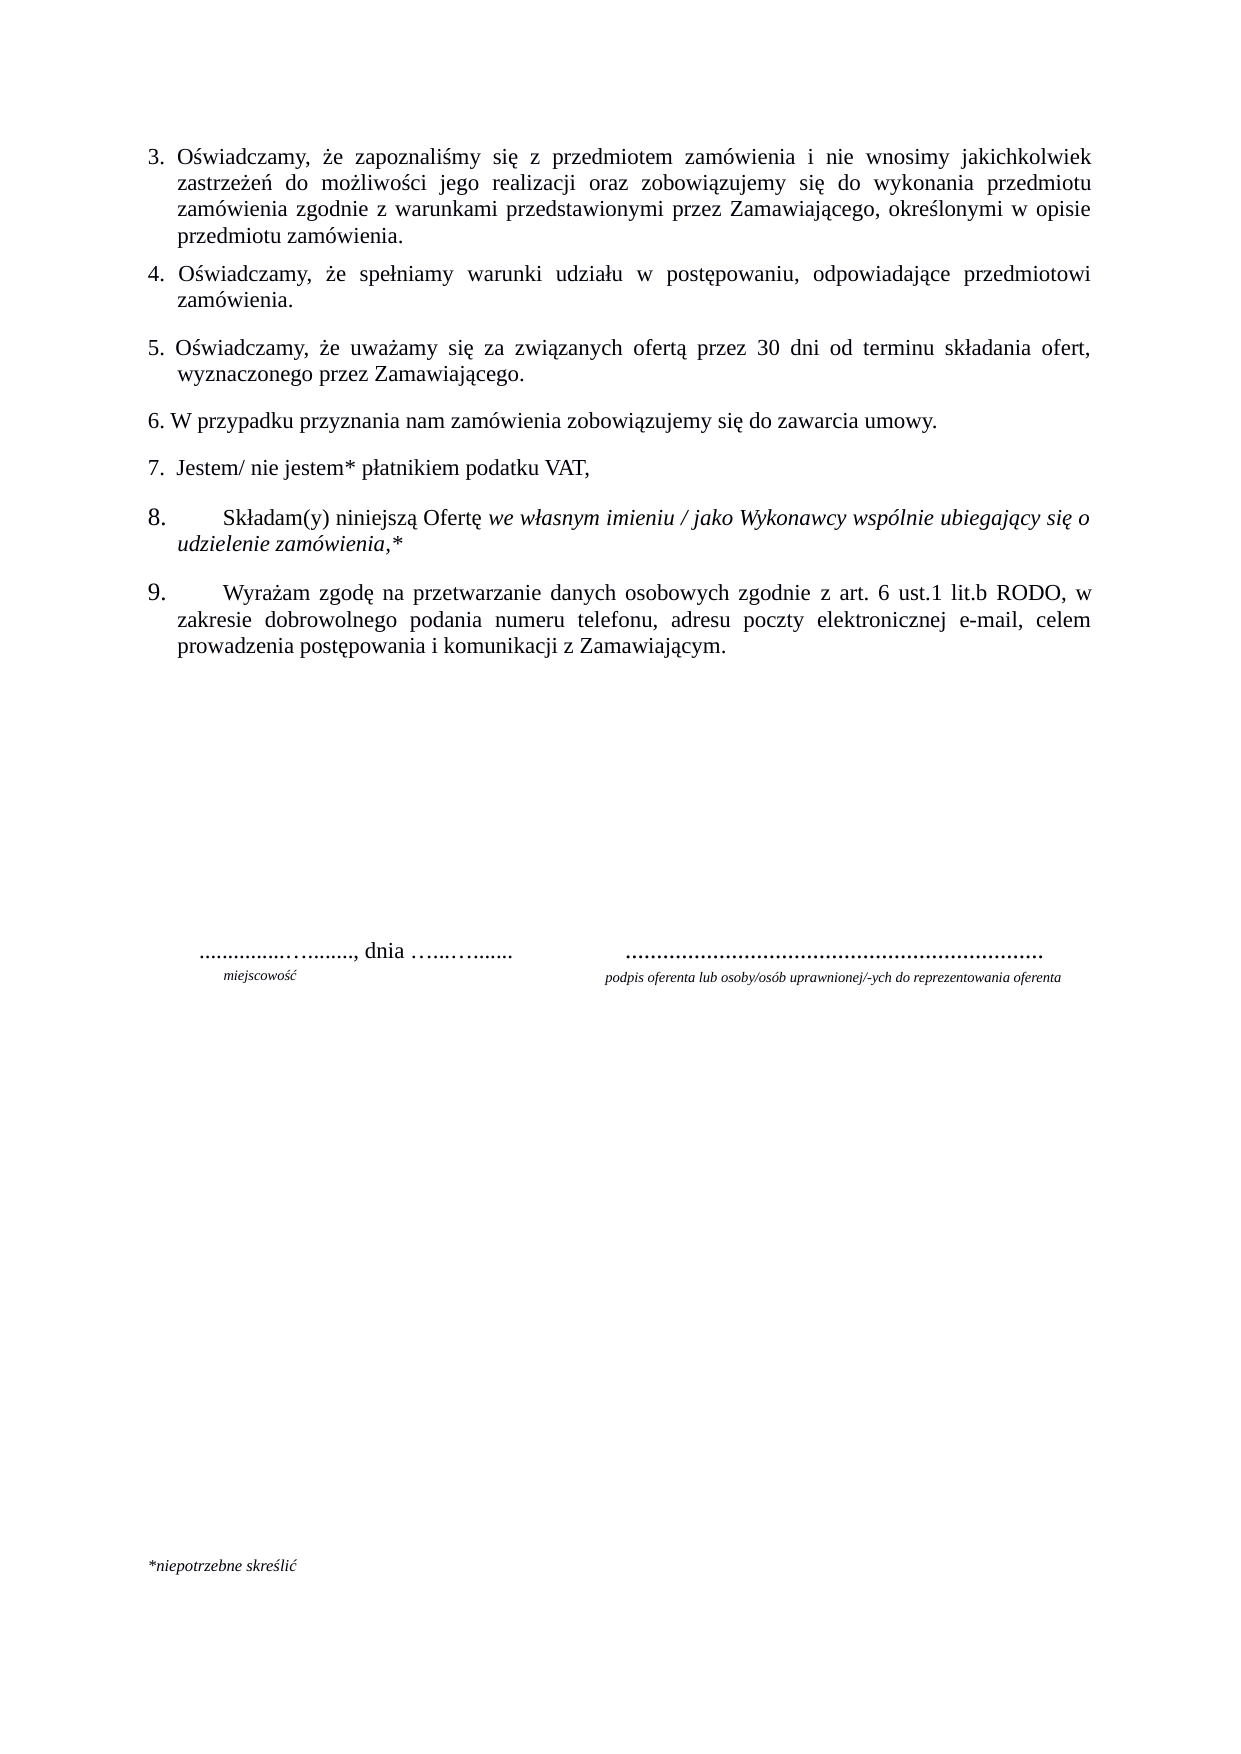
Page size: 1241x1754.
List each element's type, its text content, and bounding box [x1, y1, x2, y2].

list Wyrażam zgodę na przetwarzanie danych osobowych zgodnie z art. 6 ust.1 lit.b RODO, w zakresie dobrowolnego podania numeru telefonu, adresu poczty elektronicznej e-mail, celem prowadzenia postępowania i komunikacji z Zamawiającym. [148, 577, 1093, 659]
text 3. Oświadczamy, że zapoznaliśmy się z przedmiotem zamówienia i nie wnosimy jakichkolwiek zastrzeżeń do możliwości jego realizacji oraz zobowiązujemy się do wykonania przedmiotu zamówienia zgodnie z warunkami przedstawionymi przez Zamawiającego, określonymi w opisie przedmiotu zamówienia. [148, 143, 1093, 248]
text 5. Oświadczamy, że uważamy się za związanych ofertą przez 30 dni od terminu składania ofert, wyznaczonego przez Zamawiającego. [148, 334, 1093, 386]
text 7. Jestem/ nie jestem* płatnikiem podatku VAT, [148, 454, 1093, 481]
table_header ...............…........, dnia …...…....... miejscowość [176, 936, 536, 1018]
text 6. W przypadku przyznania nam zamówienia zobowiązujemy się do zawarcia umowy. [148, 407, 1093, 433]
table_header ................................................................... podpis oferenta lub osoby/osób uprawnionej/-ych do reprezentowania oferenta [536, 936, 1132, 1018]
text *niepotrzebne skreślić [148, 1556, 1093, 1575]
text 4. Oświadczamy, że spełniamy warunki udziału w postępowaniu, odpowiadające przedmiotowi zamówienia. [148, 260, 1093, 313]
list Składam(y) niniejszą Ofertę we własnym imieniu / jako Wykonawcy wspólnie ubiegający się o udzielenie zamówienia,* [148, 502, 1093, 557]
